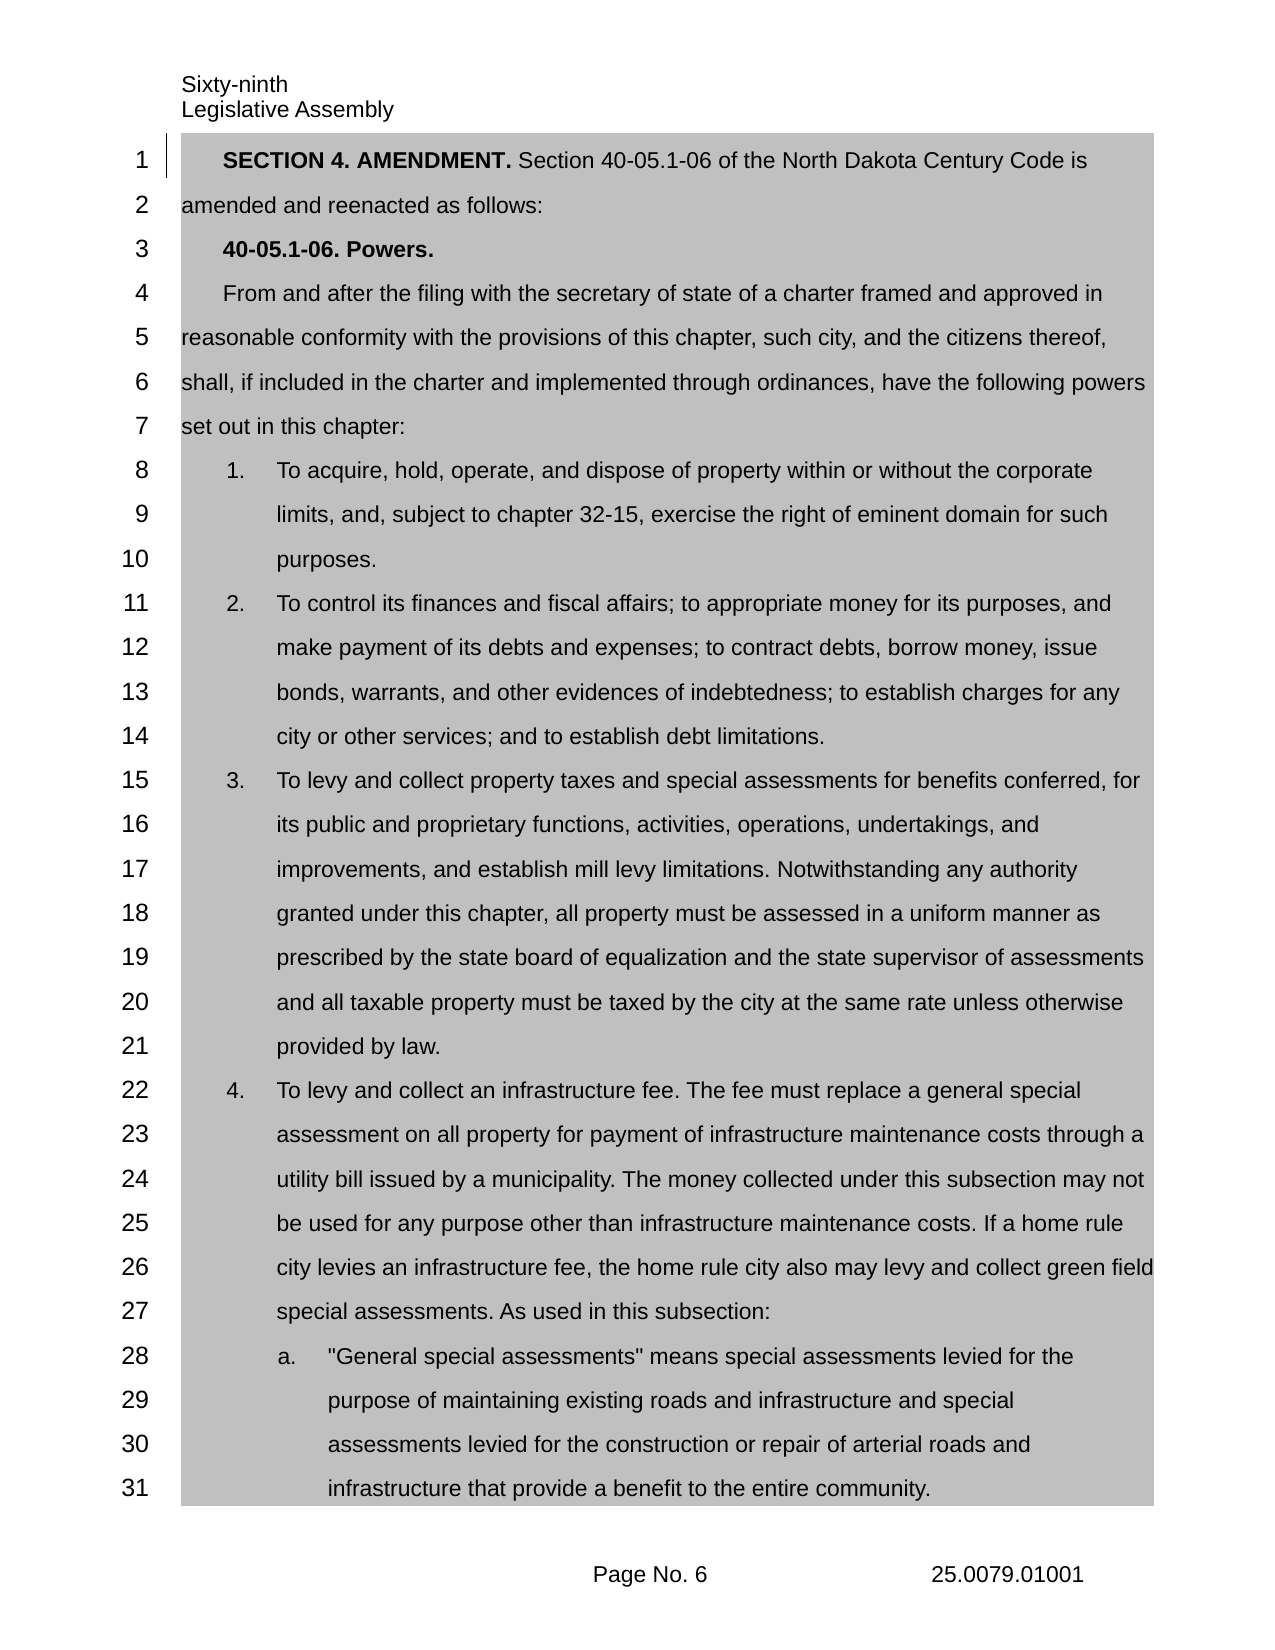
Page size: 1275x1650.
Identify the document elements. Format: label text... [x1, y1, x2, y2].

subtitle 40‑05.1‑06. Powers. [181, 222, 1154, 266]
text From and after the filing with the secretary of state of a charter framed and approved in reasonable conformity with the provisions of this chapter, such city, and the citizens thereof, shall, if included in the charter and implemented through ordinances, have the following powers set out in this chapter: [181, 266, 1154, 443]
text 3. To levy and collect property taxes and special assessments for benefits conferred, for its public and proprietary functions, activities, operations, undertakings, and improvements, and establish mill levy limitations. Notwithstanding any authority granted under this chapter, all property must be assessed in a uniform manner as prescribed by the state board of equalization and the state supervisor of assessments and all taxable property must be taxed by the city at the same rate unless otherwise provided by law. [181, 753, 1154, 1063]
text SECTION 4. AMENDMENT. Section 40‑05.1‑06 of the North Dakota Century Code is amended and reenacted as follows: [181, 133, 1154, 222]
text 4. To levy and collect an infrastructure fee. The fee must replace a general special assessment on all property for payment of infrastructure maintenance costs through a utility bill issued by a municipality. The money collected under this subsection may not be used for any purpose other than infrastructure maintenance costs. If a home rule city levies an infrastructure fee, the home rule city also may levy and collect green field special assessments. As used in this subsection: [181, 1063, 1154, 1329]
text 2. To control its finances and fiscal affairs; to appropriate money for its purposes, and make payment of its debts and expenses; to contract debts, borrow money, issue bonds, warrants, and other evidences of indebtedness; to establish charges for any city or other services; and to establish debt limitations. [181, 576, 1154, 753]
text 1. To acquire, hold, operate, and dispose of property within or without the corporate limits, and, subject to chapter 32‑15, exercise the right of eminent domain for such purposes. [181, 443, 1154, 576]
text a. "General special assessments" means special assessments levied for the purpose of maintaining existing roads and infrastructure and special assessments levied for the construction or repair of arterial roads and infrastructure that provide a benefit to the entire community. [181, 1329, 1154, 1506]
